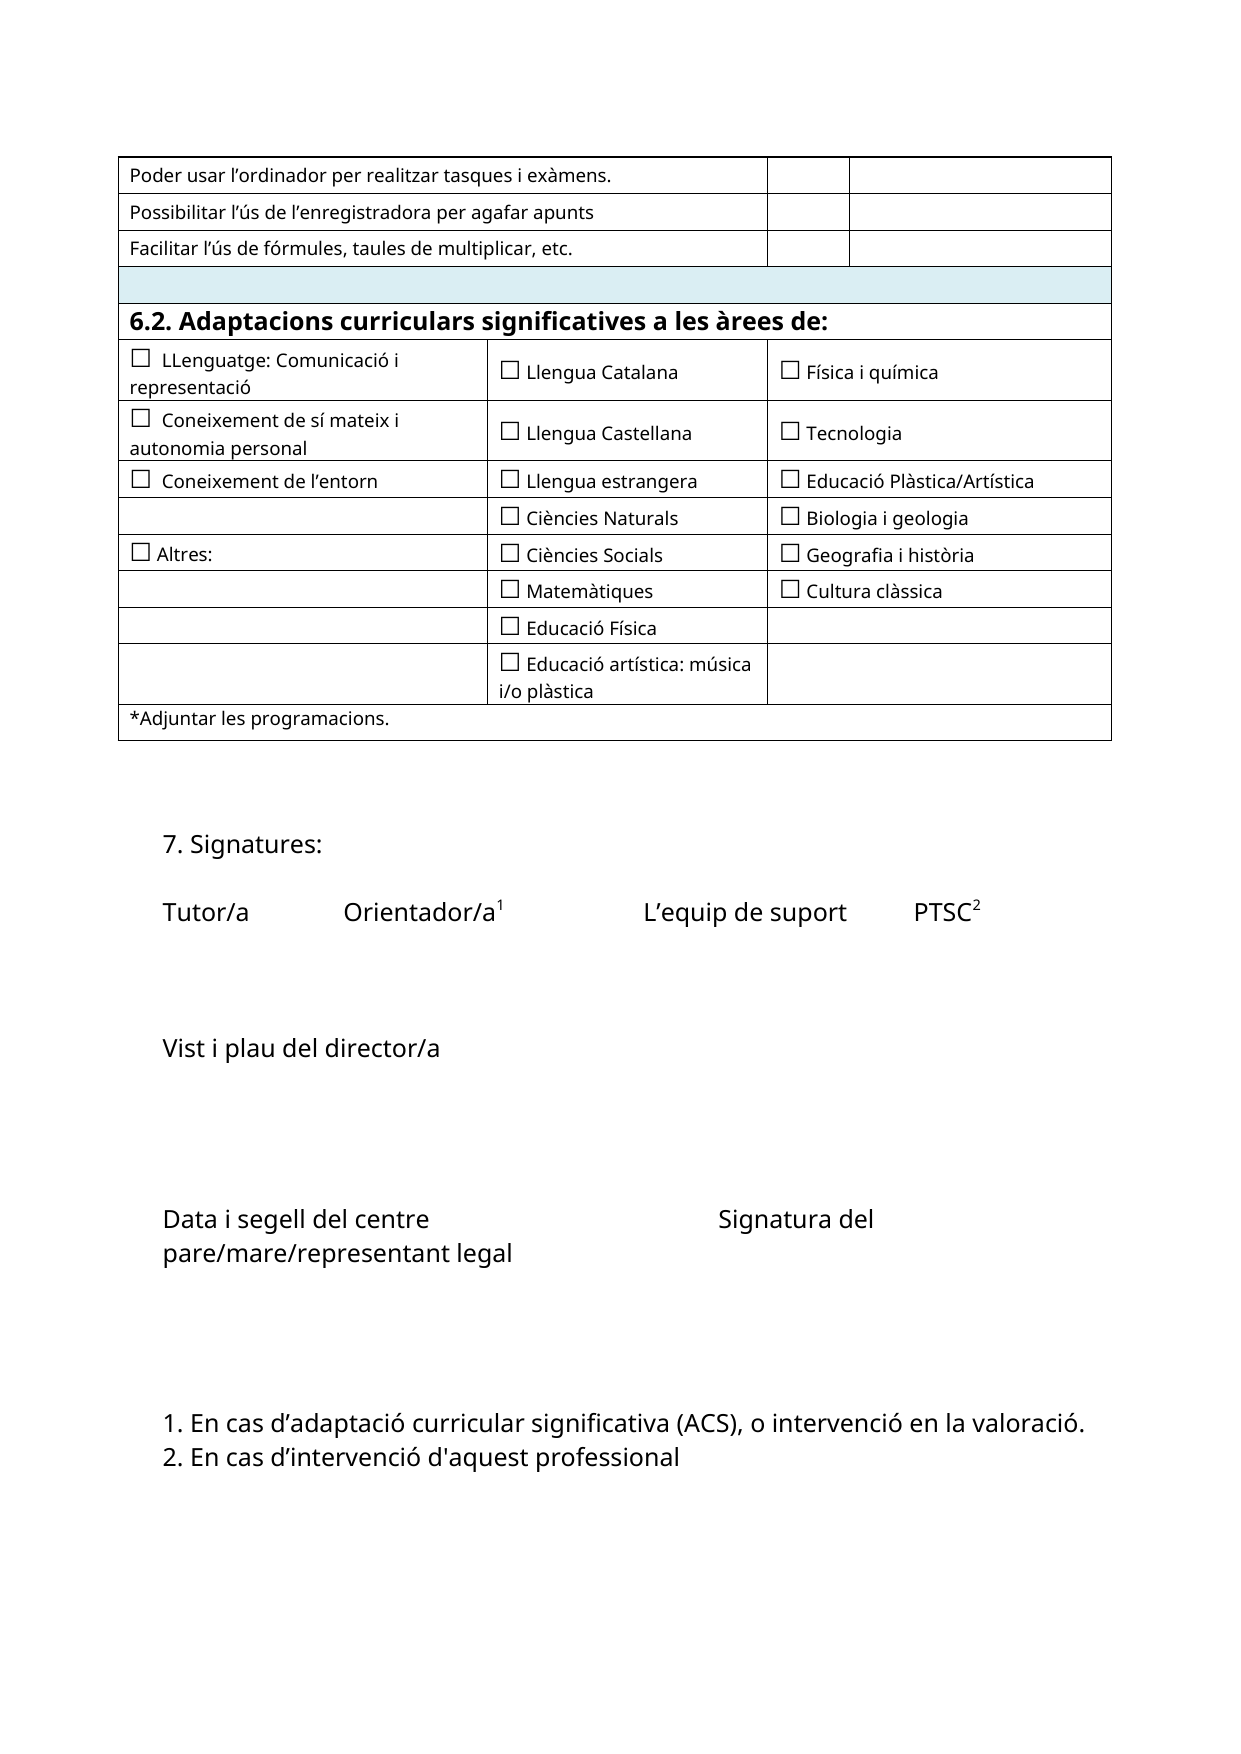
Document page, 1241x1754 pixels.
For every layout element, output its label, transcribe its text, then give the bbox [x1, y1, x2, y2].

table_cell ☐ Biologia i geologia [768, 498, 1111, 533]
table_cell ☐ Llengua Catalana [488, 340, 767, 400]
text 2. En cas d’intervenció d'aquest professional [162, 1440, 1152, 1474]
table_cell [768, 608, 1111, 643]
table_cell ☐ Ciències Naturals [488, 498, 767, 533]
table_cell ☐ Coneixement de l’entorn [119, 461, 487, 497]
text Tutor/a Orientador/a1 L’equip de suport PTSC2 [162, 895, 1152, 929]
table_cell [768, 194, 849, 229]
text 7. Signatures: [162, 827, 1152, 861]
table_cell [850, 231, 1111, 266]
table_cell ☐ Llengua estrangera [488, 461, 767, 497]
table_cell ☐ LLenguatge: Comunicació i representació [119, 340, 487, 400]
table_cell [850, 194, 1111, 229]
table_cell 6.2. Adaptacions curriculars significatives a les àrees de: [119, 304, 1111, 339]
table_cell *Adjuntar les programacions. [119, 705, 1111, 740]
table_cell ☐ Educació Física [488, 608, 767, 643]
text Data i segell del centre Signatura del pare/mare/representant legal [162, 1201, 1152, 1269]
table_cell [119, 644, 487, 704]
text Vist i plau del director/a [162, 1031, 1152, 1065]
table_cell ☐ Física i química [768, 340, 1111, 400]
table_cell ☐ Cultura clàssica [768, 571, 1111, 607]
table_cell [119, 267, 1111, 303]
table_cell Possibilitar l’ús de l’enregistradora per agafar apunts [119, 194, 767, 229]
table_cell [768, 231, 849, 266]
table_cell ☐ Tecnologia [768, 401, 1111, 460]
table_cell Facilitar l’ús de fórmules, taules de multiplicar, etc. [119, 231, 767, 266]
table_cell ☐ Llengua Castellana [488, 401, 767, 460]
table_cell ☐ Matemàtiques [488, 571, 767, 607]
table_cell [119, 498, 487, 533]
text 1. En cas d’adaptació curricular significativa (ACS), o intervenció en la valoració. [162, 1406, 1152, 1440]
table_cell [768, 644, 1111, 704]
table_cell [119, 571, 487, 607]
table_cell ☐ Geografia i història [768, 535, 1111, 570]
table_cell ☐ Ciències Socials [488, 535, 767, 570]
table_cell ☐ Educació artística: música i/o plàstica [488, 644, 767, 704]
table_cell [119, 608, 487, 643]
table_cell ☐ Educació Plàstica/Artística [768, 461, 1111, 497]
table_cell [850, 158, 1111, 193]
table_cell ☐ Altres: [119, 535, 487, 570]
table_cell [768, 158, 849, 193]
table_cell ☐ Coneixement de sí mateix i autonomia personal [119, 401, 487, 460]
table_cell Poder usar l’ordinador per realitzar tasques i exàmens. [119, 158, 767, 193]
